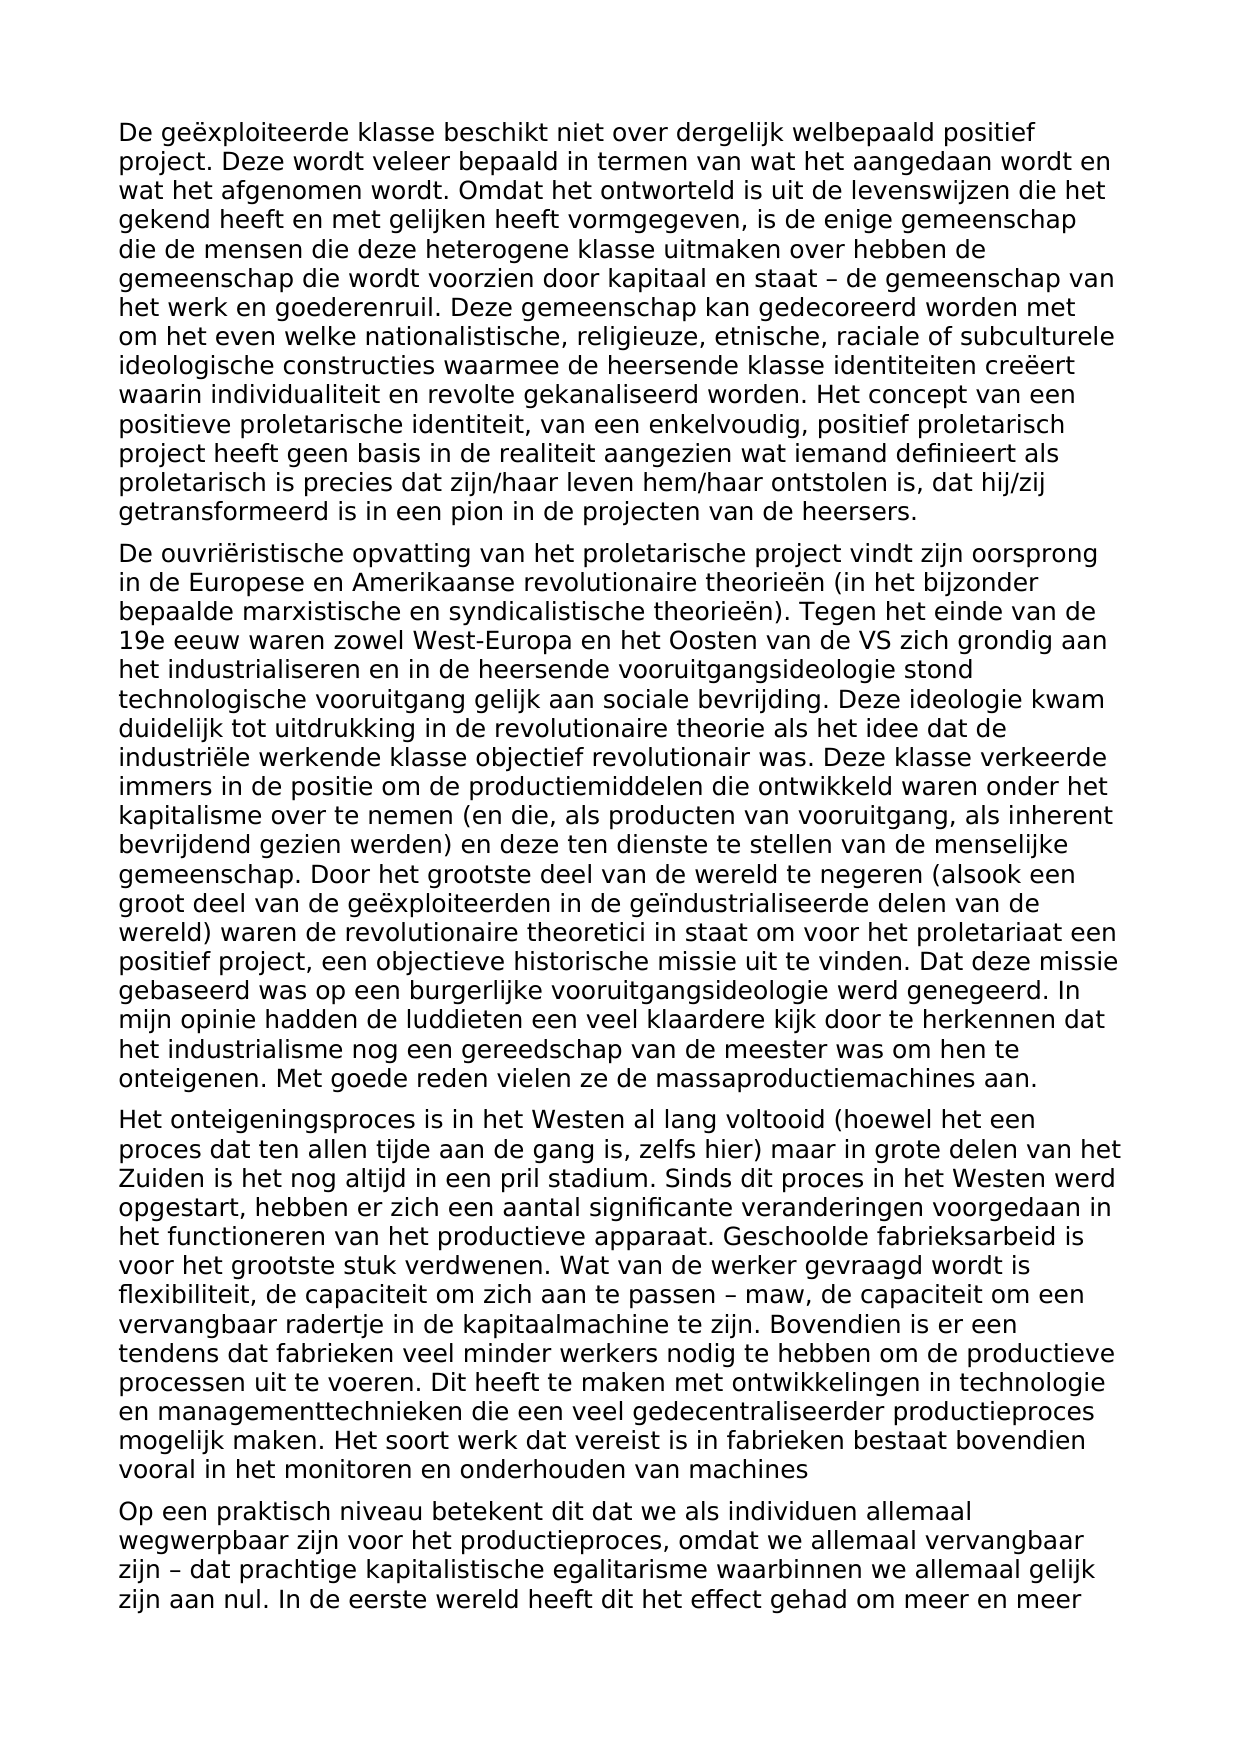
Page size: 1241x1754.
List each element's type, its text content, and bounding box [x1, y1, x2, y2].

text Op een praktisch niveau betekent dit dat we als individuen allemaal wegwerpbaar zijn voor het productieproces, omdat we allemaal vervangbaar zijn – dat prachtige kapitalistische egalitarisme waarbinnen we allemaal gelijk zijn aan nul. In de eerste wereld heeft dit het effect gehad om meer en meer [118, 1497, 1122, 1614]
text De ouvriëristische opvatting van het proletarische project vindt zijn oorsprong in de Europese en Amerikaanse revolutionaire theorieën (in het bijzonder bepaalde marxistische en syndicalistische theorieën). Tegen het einde van de 19e eeuw waren zowel West-Europa en het Oosten van de VS zich grondig aan het industrialiseren en in de heersende vooruitgangsideologie stond technologische vooruitgang gelijk aan sociale bevrijding. Deze ideologie kwam duidelijk tot uitdrukking in de revolutionaire theorie als het idee dat de industriële werkende klasse objectief revolutionair was. Deze klasse verkeerde immers in de positie om de productiemiddelen die ontwikkeld waren onder het kapitalisme over te nemen (en die, als producten van vooruitgang, als inherent bevrijdend gezien werden) en deze ten dienste te stellen van de menselijke gemeenschap. Door het grootste deel van de wereld te negeren (alsook een groot deel van de geëxploiteerden in de geïndustrialiseerde delen van de wereld) waren de revolutionaire theoretici in staat om voor het proletariaat een positief project, een objectieve historische missie uit te vinden. Dat deze missie gebaseerd was op een burgerlijke vooruitgangsideologie werd genegeerd. In mijn opinie hadden de luddieten een veel klaardere kijk door te herkennen dat het industrialisme nog een gereedschap van de meester was om hen te onteigenen. Met goede reden vielen ze de massaproductiemachines aan. [118, 539, 1122, 1093]
text De geëxploiteerde klasse beschikt niet over dergelijk welbepaald positief project. Deze wordt veleer bepaald in termen van wat het aangedaan wordt en wat het afgenomen wordt. Omdat het ontworteld is uit de levenswijzen die het gekend heeft en met gelijken heeft vormgegeven, is de enige gemeenschap die de mensen die deze heterogene klasse uitmaken over hebben de gemeenschap die wordt voorzien door kapitaal en staat – de gemeenschap van het werk en goederenruil. Deze gemeenschap kan gedecoreerd worden met om het even welke nationalistische, religieuze, etnische, raciale of subculturele ideologische constructies waarmee de heersende klasse identiteiten creëert waarin individualiteit en revolte gekanaliseerd worden. Het concept van een positieve proletarische identiteit, van een enkelvoudig, positief proletarisch project heeft geen basis in de realiteit aangezien wat iemand definieert als proletarisch is precies dat zijn/haar leven hem/haar ontstolen is, dat hij/zij getransformeerd is in een pion in de projecten van de heersers. [118, 118, 1122, 526]
text Het onteigeningsproces is in het Westen al lang voltooid (hoewel het een proces dat ten allen tijde aan de gang is, zelfs hier) maar in grote delen van het Zuiden is het nog altijd in een pril stadium. Sinds dit proces in het Westen werd opgestart, hebben er zich een aantal significante veranderingen voorgedaan in het functioneren van het productieve apparaat. Geschoolde fabrieksarbeid is voor het grootste stuk verdwenen. Wat van de werker gevraagd wordt is flexibiliteit, de capaciteit om zich aan te passen – maw, de capaciteit om een vervangbaar radertje in de kapitaalmachine te zijn. Bovendien is er een tendens dat fabrieken veel minder werkers nodig te hebben om de productieve processen uit te voeren. Dit heeft te maken met ontwikkelingen in technologie en managementtechnieken die een veel gedecentraliseerder productieproces mogelijk maken. Het soort werk dat vereist is in fabrieken bestaat bovendien vooral in het monitoren en onderhouden van machines [118, 1106, 1122, 1485]
